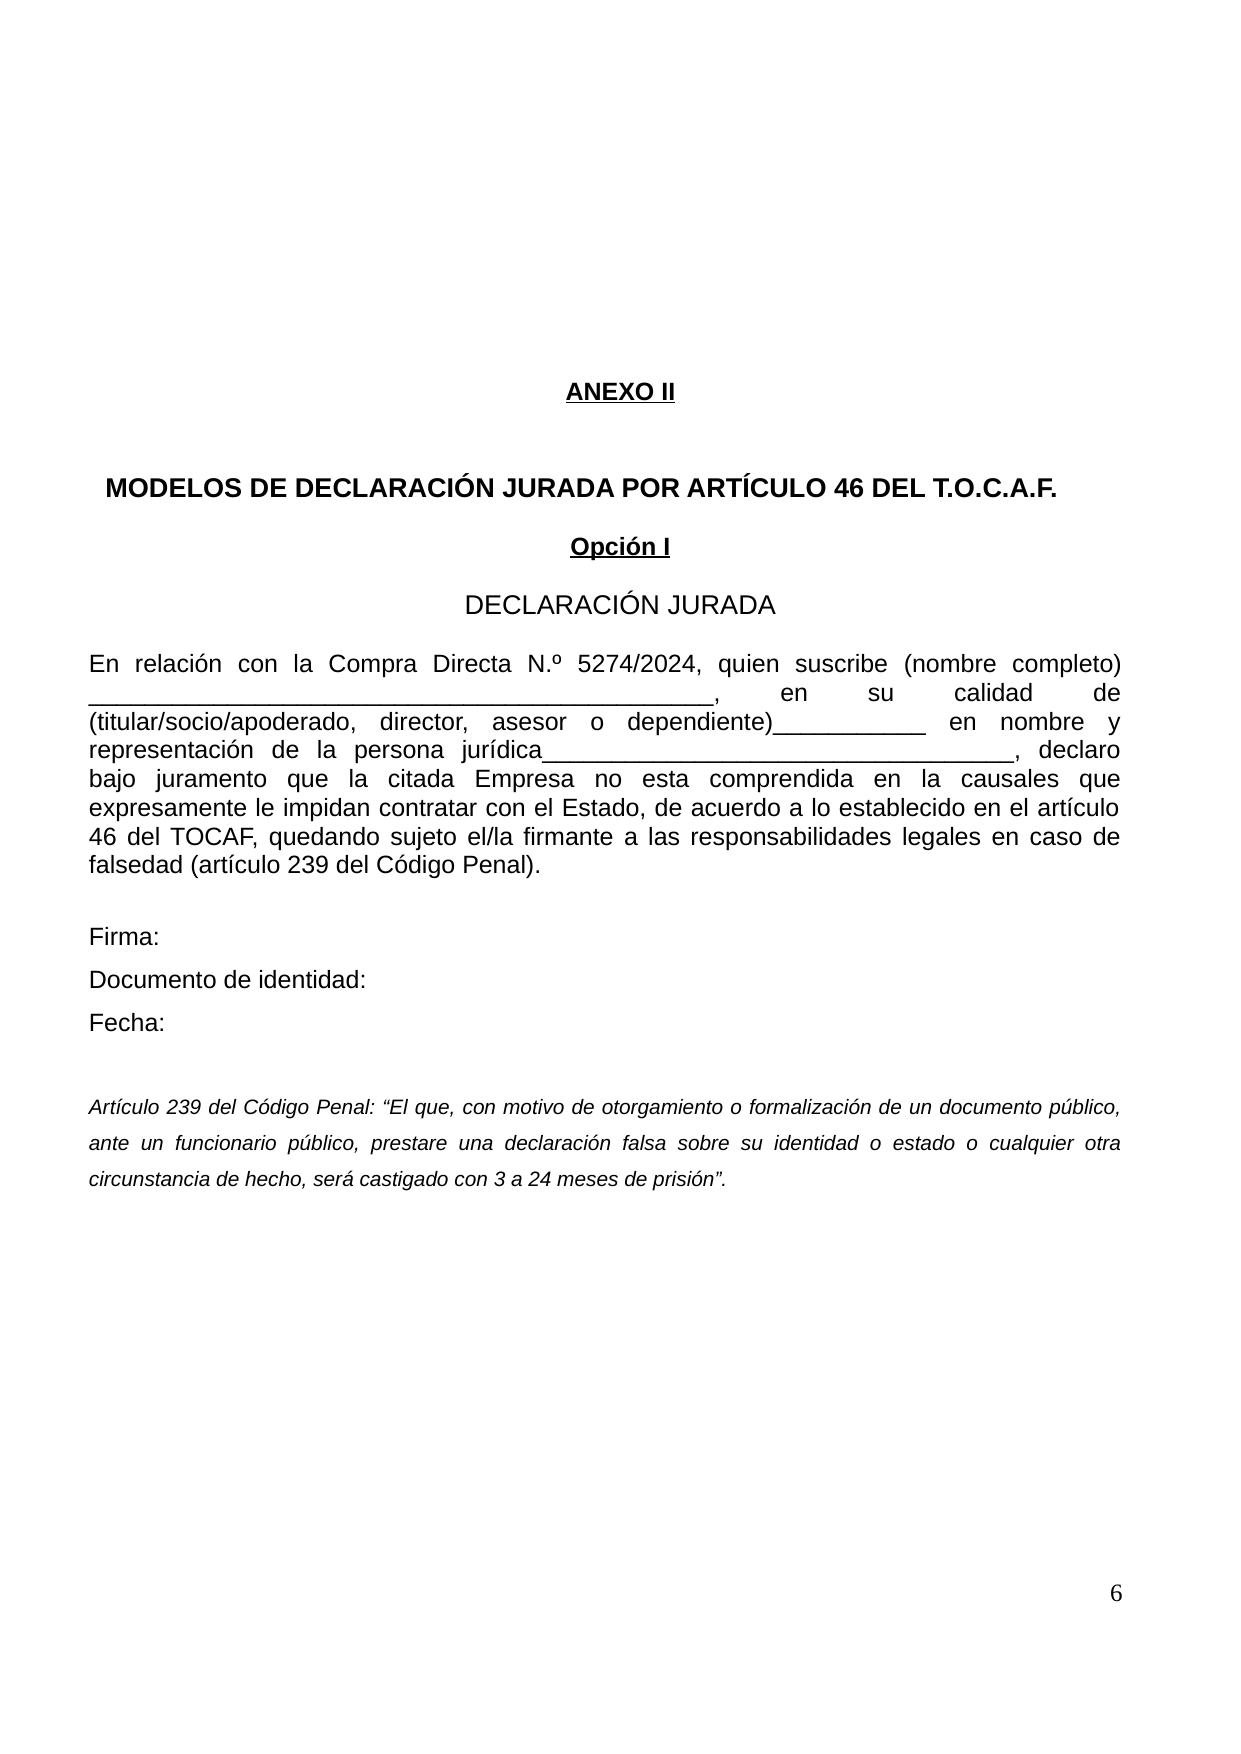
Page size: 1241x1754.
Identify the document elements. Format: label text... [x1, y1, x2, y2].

text Firma: [89, 922, 1122, 951]
text Artículo 239 del Código Penal: “El que, con motivo de otorgamiento o formalización de un documento público, ante un funcionario público, prestare una declaración falsa sobre su identidad o estado o cualquier otra circunstancia de hecho, será castigado con 3 a 24 meses de prisión”. [89, 1095, 1122, 1191]
text Fecha: [89, 1008, 1122, 1037]
text En relación con la Compra Directa N.º 5274/2024, quien suscribe (nombre completo) _____________________________________________, en su calidad de (titular/socio/apoderado, director, asesor o dependiente)___________ en nombre y representación de la persona jurídica__________________________________, declaro bajo juramento que la citada Empresa no esta comprendida en la causales que expresamente le impidan contratar con el Estado, de acuerdo a lo establecido en el artículo 46 del TOCAF, quedando sujeto el/la firmante a las responsabilidades legales en caso de falsedad (artículo 239 del Código Penal). [89, 649, 1122, 879]
subtitle MODELOS DE DECLARACIÓN JURADA POR ARTÍCULO 46 DEL T.O.C.A.F. [41, 472, 1122, 503]
text Opción I [118, 532, 1122, 560]
text DECLARACIÓN JURADA [118, 589, 1122, 620]
text Documento de identidad: [89, 965, 1122, 994]
subtitle ANEXO II [118, 377, 1122, 406]
